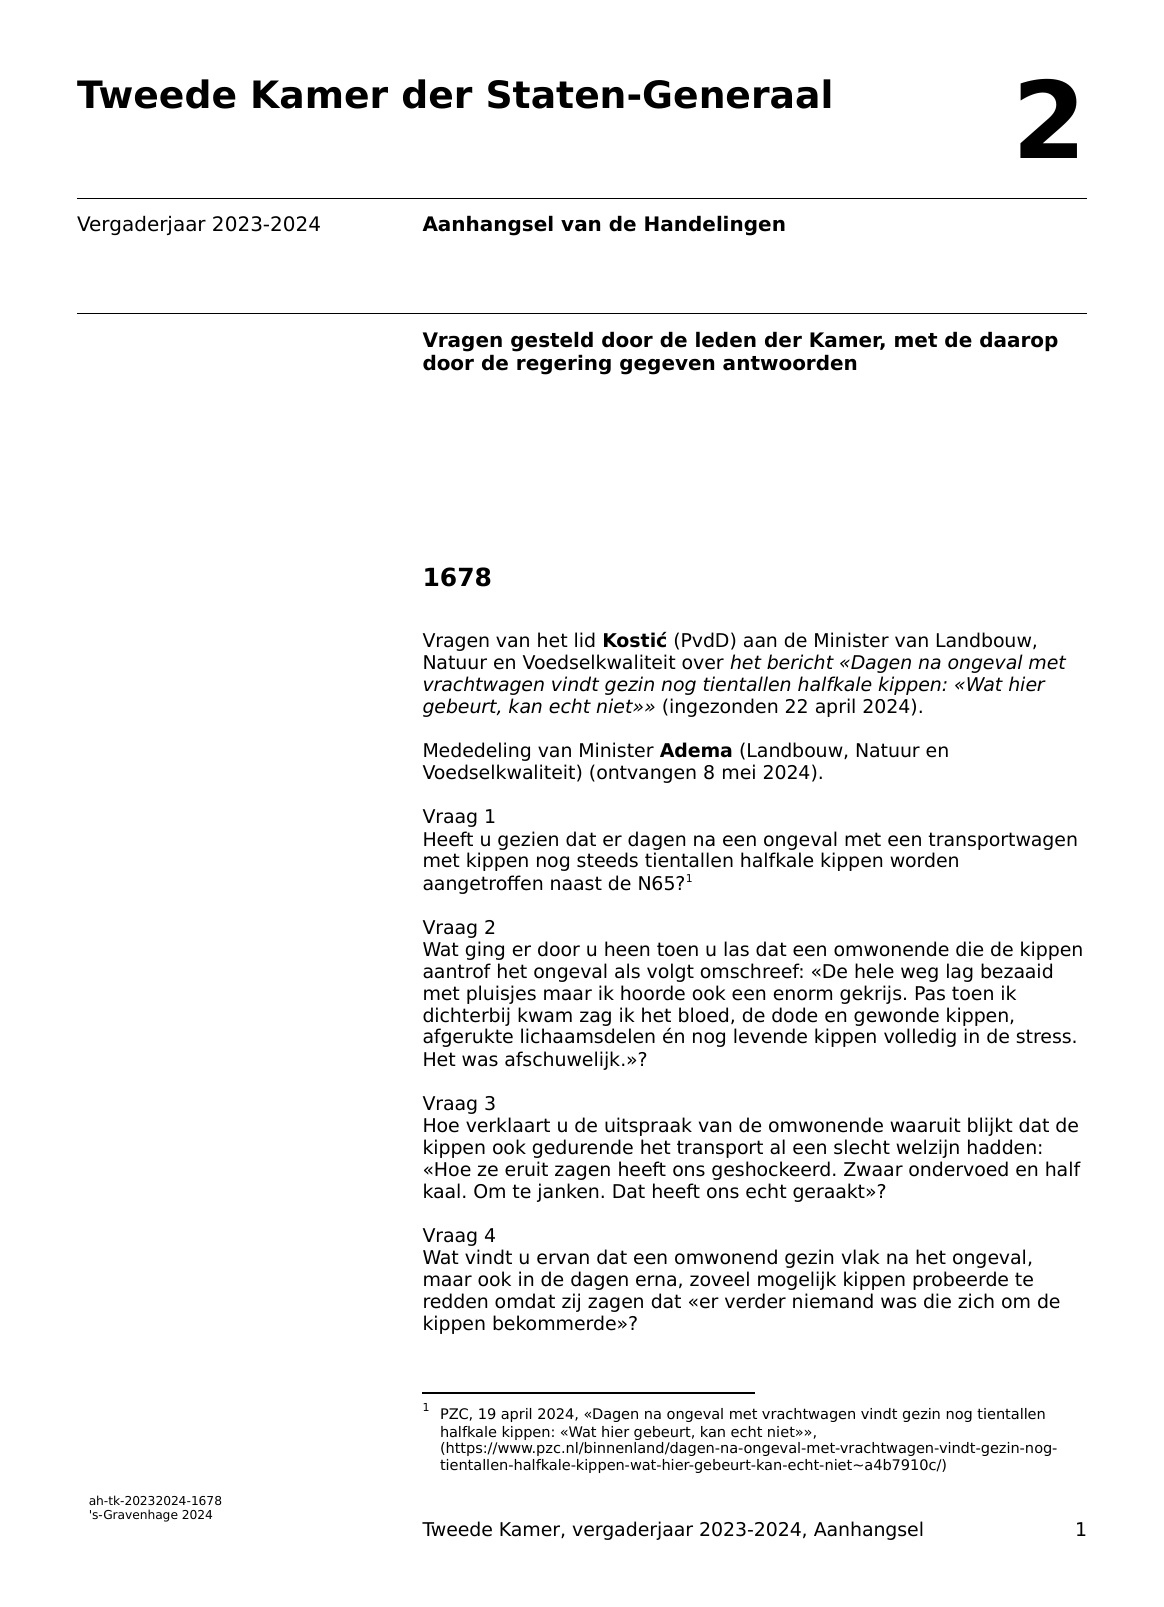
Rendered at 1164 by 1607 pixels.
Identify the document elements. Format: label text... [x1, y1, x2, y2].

text Heeft u gezien dat er dagen na een ongeval met een transportwagen met kippen nog steeds tientallen halfkale kippen worden aangetroffen naast de N65? [422, 828, 1087, 894]
text Vraag 4 [422, 1225, 1087, 1247]
text Mededeling van Minister Adema (Landbouw, Natuur en Voedselkwaliteit) (ontvangen 8 mei 2024). [422, 740, 1087, 784]
text Hoe verklaart u de uitspraak van de omwonende waaruit blijkt dat de kippen ook gedurende het transport al een slecht welzijn hadden: «Hoe ze eruit zagen heeft ons geshockeerd. Zwaar ondervoed en half kaal. Om te janken. Dat heeft ons echt geraakt»? [422, 1114, 1087, 1202]
text Wat ging er door u heen toen u las dat een omwonende die de kippen aantrof het ongeval als volgt omschreef: «De hele weg lag bezaaid met pluisjes maar ik hoorde ook een enorm gekrijs. Pas toen ik dichterbij kwam zag ik het bloed, de dode en gewonde kippen, afgerukte lichaamsdelen én nog levende kippen volledig in de stress. Het was afschuwelijk.»? [422, 938, 1087, 1070]
text 's-Gravenhage 2024 [88, 1508, 323, 1522]
table_cell Vergaderjaar 2023-2024 [77, 199, 422, 313]
text 1678 [422, 563, 1087, 592]
text Vraag 3 [422, 1093, 1087, 1114]
table_header Tweede Kamer der Staten-Generaal [77, 59, 886, 198]
text Vraag 1 [422, 806, 1087, 828]
text ah-tk-20232024-1678 [88, 1494, 323, 1508]
text Vraag 2 [422, 917, 1087, 938]
text Vragen van het lid Kostić (PvdD) aan de Minister van Landbouw, Natuur en Voedselkwaliteit over het bericht «Dagen na ongeval met vrachtwagen vindt gezin nog tientallen halfkale kippen: «Wat hier gebeurt, kan echt niet»» (ingezonden 22 april 2024). [422, 630, 1087, 718]
table_cell Aanhangsel van de Handelingen [422, 199, 1087, 313]
text PZC, 19 april 2024, «Dagen na ongeval met vrachtwagen vindt gezin nog tientallen halfkale kippen: «Wat hier gebeurt, kan echt niet»», (https://www.pzc.nl/binnenland/dagen-na-ongeval-met-vrachtwagen-vindt-gezin-nog-tientallen-halfkale-kippen-wat-hier-gebeurt-kan-echt-niet~a4b7910c/) [422, 1402, 1087, 1474]
table_cell Vragen gesteld door de leden der Kamer, met de daarop door de regering gegeven antwoorden [422, 314, 1087, 375]
table_cell [77, 314, 422, 375]
table_header 2 [886, 59, 1087, 198]
text Wat vindt u ervan dat een omwonend gezin vlak na het ongeval, maar ook in de dagen erna, zoveel mogelijk kippen probeerde te redden omdat zij zagen dat «er verder niemand was die zich om de kippen bekommerde»? [422, 1247, 1087, 1334]
